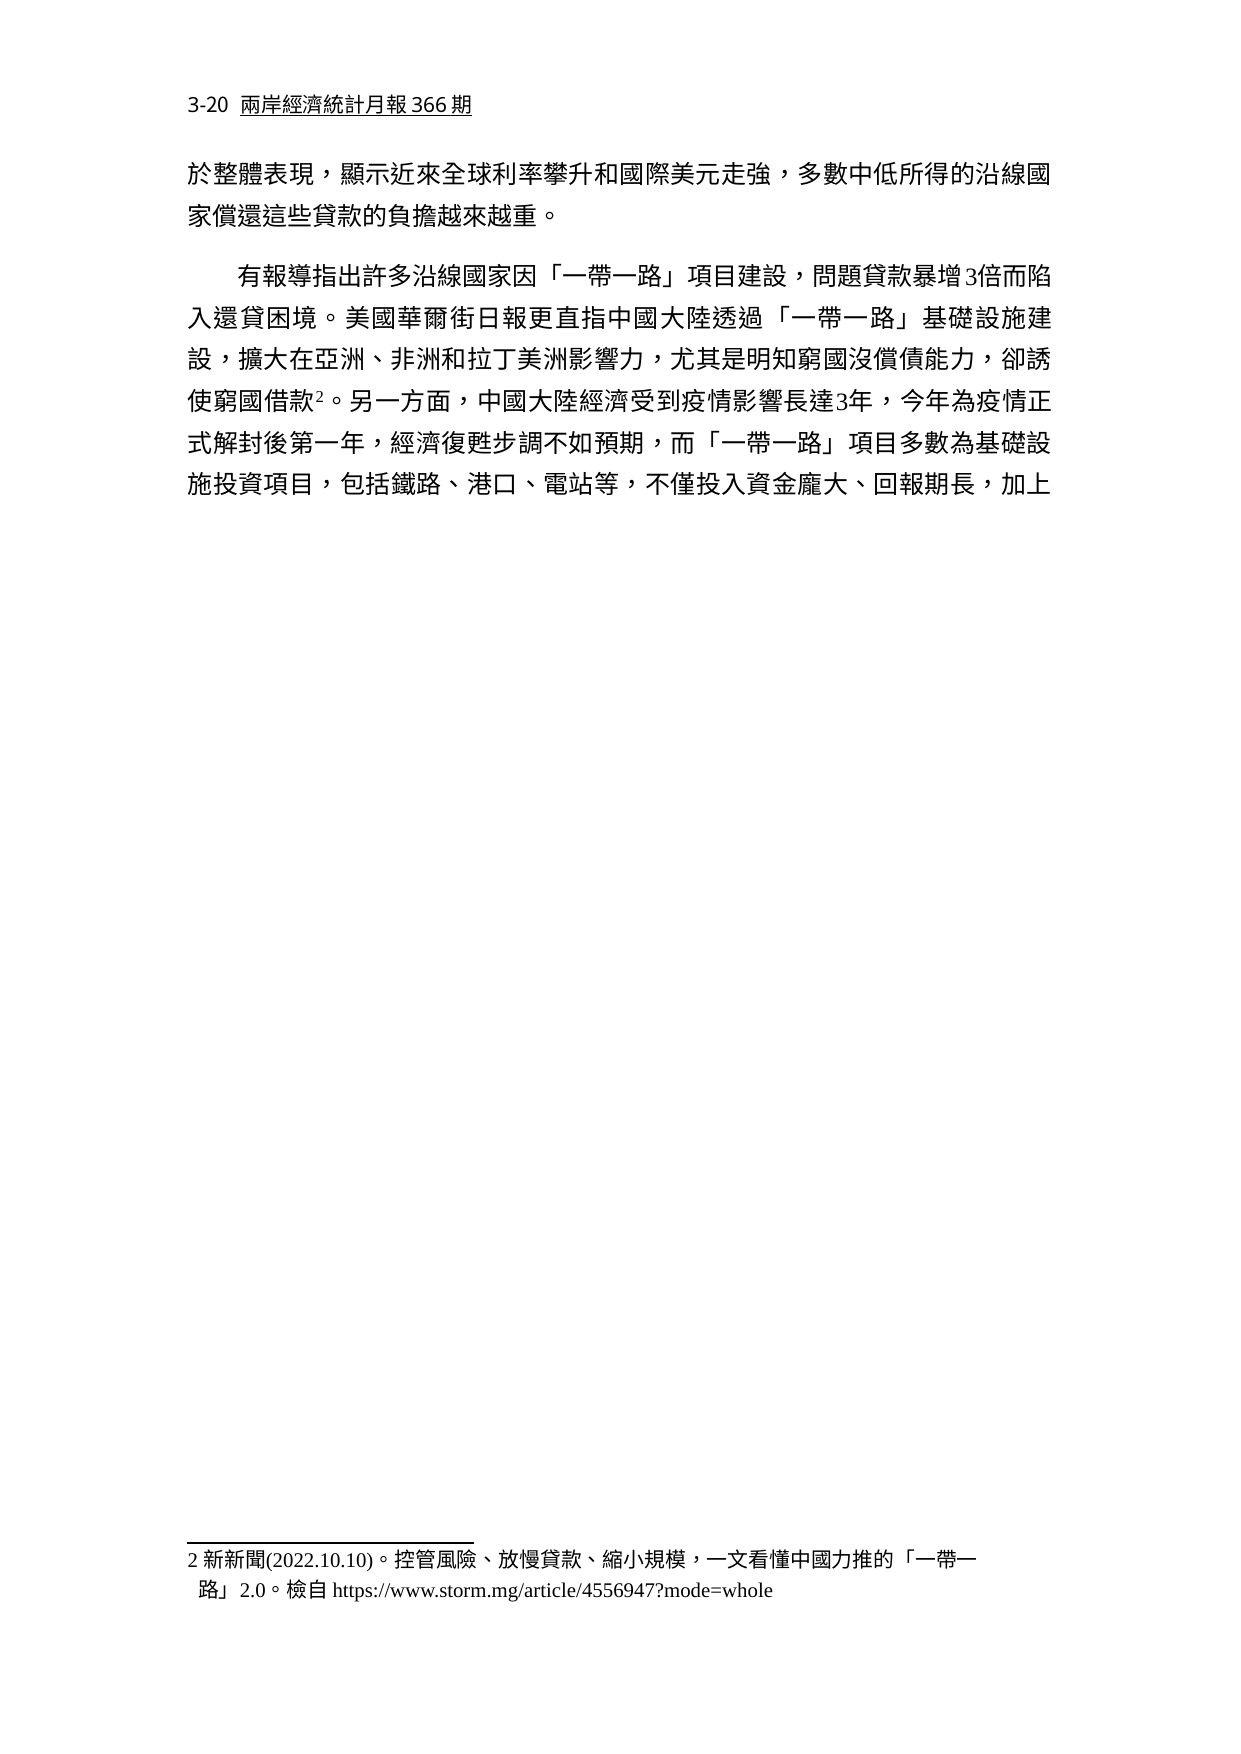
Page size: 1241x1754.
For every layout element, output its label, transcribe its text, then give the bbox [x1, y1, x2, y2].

text 於整體表現，顯示近來全球利率攀升和國際美元走強，多數中低所得的沿線國家償還這些貸款的負擔越來越重。 [187, 150, 1053, 233]
text 有報導指出許多沿線國家因「一帶一路」項目建設，問題貸款暴增3倍而陷入還貸困境。美國華爾街日報更直指中國大陸透過「一帶一路」基礎設施建設，擴大在亞洲、非洲和拉丁美洲影響力，尤其是明知窮國沒償債能力，卻誘使窮國借款。另一方面，中國大陸經濟受到疫情影響長達3年，今年為疫情正式解封後第一年，經濟復甦步調不如預期，而「一帶一路」項目多數為基礎設施投資項目，包括鐵路、港口、電站等，不僅投入資金龐大、回報期長，加上 [187, 252, 1053, 502]
text 新新聞(2022.10.10)。控管風險、放慢貸款、縮小規模，一文看懂中國力推的「一帶一路」2.0。檢自https://www.storm.mg/article/4556947?mode=whole [187, 1543, 1053, 1604]
